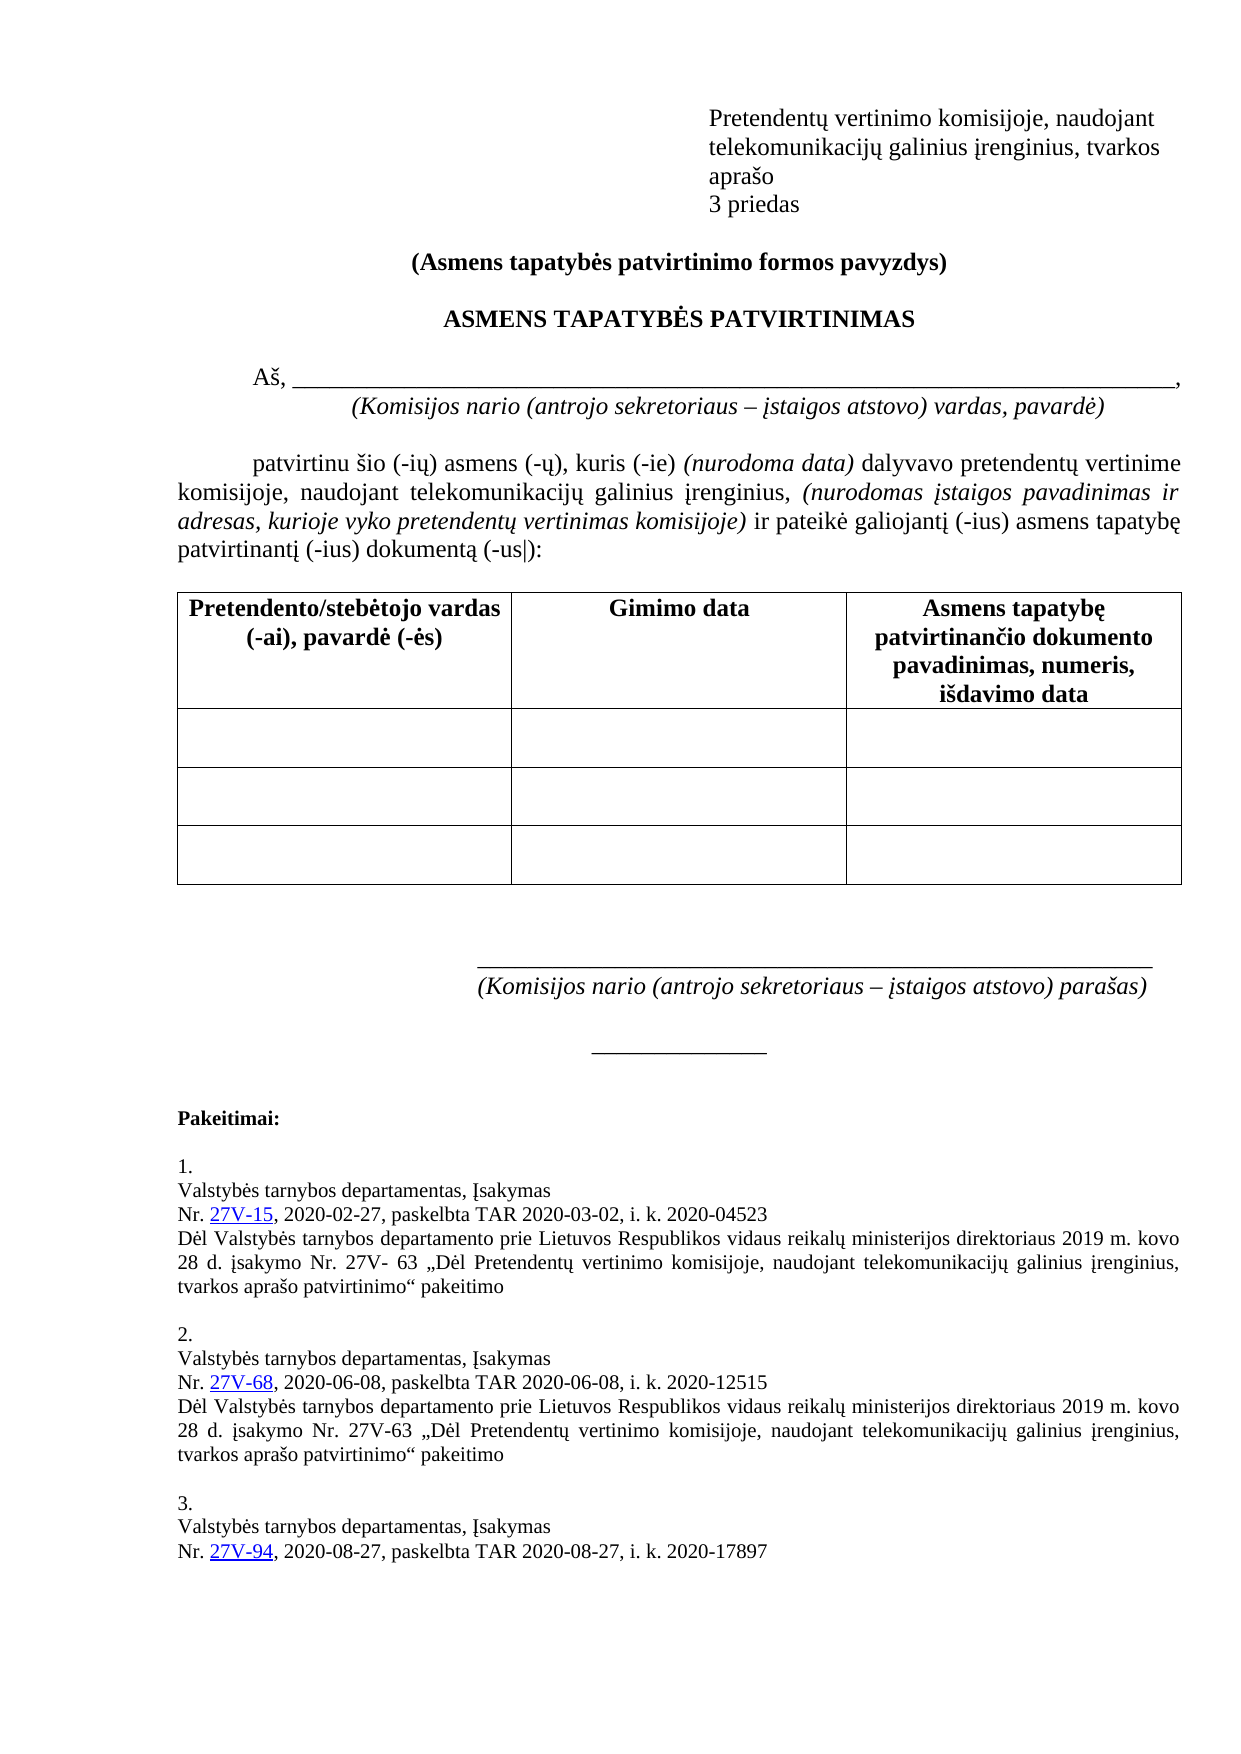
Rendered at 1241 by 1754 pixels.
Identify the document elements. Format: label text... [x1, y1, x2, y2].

text aprašo [709, 161, 1181, 189]
table_cell [178, 768, 511, 825]
table_cell [847, 768, 1181, 825]
text Valstybės tarnybos departamentas, Įsakymas [177, 1514, 1181, 1538]
text ASMENS TAPATYBĖS PATVIRTINIMAS [177, 304, 1181, 333]
table_cell [512, 768, 846, 825]
text telekomunikacijų galinius įrenginius, tvarkos [709, 132, 1181, 161]
table_header Gimimo data [512, 593, 846, 708]
text ______________________________________________________ [177, 942, 1181, 971]
text 3. [177, 1490, 1181, 1514]
text (Komisijos nario (antrojo sekretoriaus – įstaigos atstovo) vardas, pavardė) [177, 391, 1181, 419]
text Nr. 27V-15, 2020-02-27, paskelbta TAR 2020-03-02, i. k. 2020-04523 [177, 1202, 1181, 1226]
table_cell [512, 826, 846, 884]
text Aš, , [177, 362, 1181, 391]
table_cell [847, 826, 1181, 884]
text 2. [177, 1322, 1181, 1346]
text Pretendentų vertinimo komisijoje, naudojant [709, 103, 1181, 132]
table_cell [178, 709, 511, 767]
text 1. [177, 1153, 1181, 1178]
table_cell [512, 709, 846, 767]
text patvirtinu šio (-ių) asmens (-ų), kuris (-ie) (nurodoma data) dalyvavo pretendentų vertinime komisijoje, naudojant telekomunikacijų galinius įrenginius, (nurodomas įstaigos pavadinimas ir adresas, kurioje vyko pretendentų vertinimas komisijoje) ir pateikė galiojantį (-ius) asmens tapatybę patvirtinantį (-ius) dokumentą (-us|): [177, 448, 1181, 563]
table_header Asmens tapatybę patvirtinančio dokumento pavadinimas, numeris, išdavimo data [847, 593, 1181, 708]
table_cell [847, 709, 1181, 767]
table_cell [178, 826, 511, 884]
text Valstybės tarnybos departamentas, Įsakymas [177, 1178, 1181, 1202]
text (Komisijos nario (antrojo sekretoriaus – įstaigos atstovo) parašas) [477, 971, 1181, 1000]
text Nr. 27V-94, 2020-08-27, paskelbta TAR 2020-08-27, i. k. 2020-17897 [177, 1538, 1181, 1563]
text ______________ [177, 1028, 1181, 1057]
table_header Pretendento/stebėtojo vardas (-ai), pavardė (-ės) [178, 593, 511, 708]
text Dėl Valstybės tarnybos departamento prie Lietuvos Respublikos vidaus reikalų ministerijos direktoriaus 2019 m. kovo 28 d. įsakymo Nr. 27V-63 „Dėl Pretendentų vertinimo komisijoje, naudojant telekomunikacijų galinius įrenginius, tvarkos aprašo patvirtinimo“ pakeitimo [177, 1394, 1181, 1466]
text Pakeitimai: [177, 1105, 1181, 1129]
text Dėl Valstybės tarnybos departamento prie Lietuvos Respublikos vidaus reikalų ministerijos direktoriaus 2019 m. kovo 28 d. įsakymo Nr. 27V- 63 „Dėl Pretendentų vertinimo komisijoje, naudojant telekomunikacijų galinius įrenginius, tvarkos aprašo patvirtinimo“ pakeitimo [177, 1226, 1181, 1298]
text 3 priedas [709, 189, 1181, 218]
text Valstybės tarnybos departamentas, Įsakymas [177, 1346, 1181, 1370]
text Nr. 27V-68, 2020-06-08, paskelbta TAR 2020-06-08, i. k. 2020-12515 [177, 1370, 1181, 1394]
text (Asmens tapatybės patvirtinimo formos pavyzdys) [177, 247, 1181, 276]
